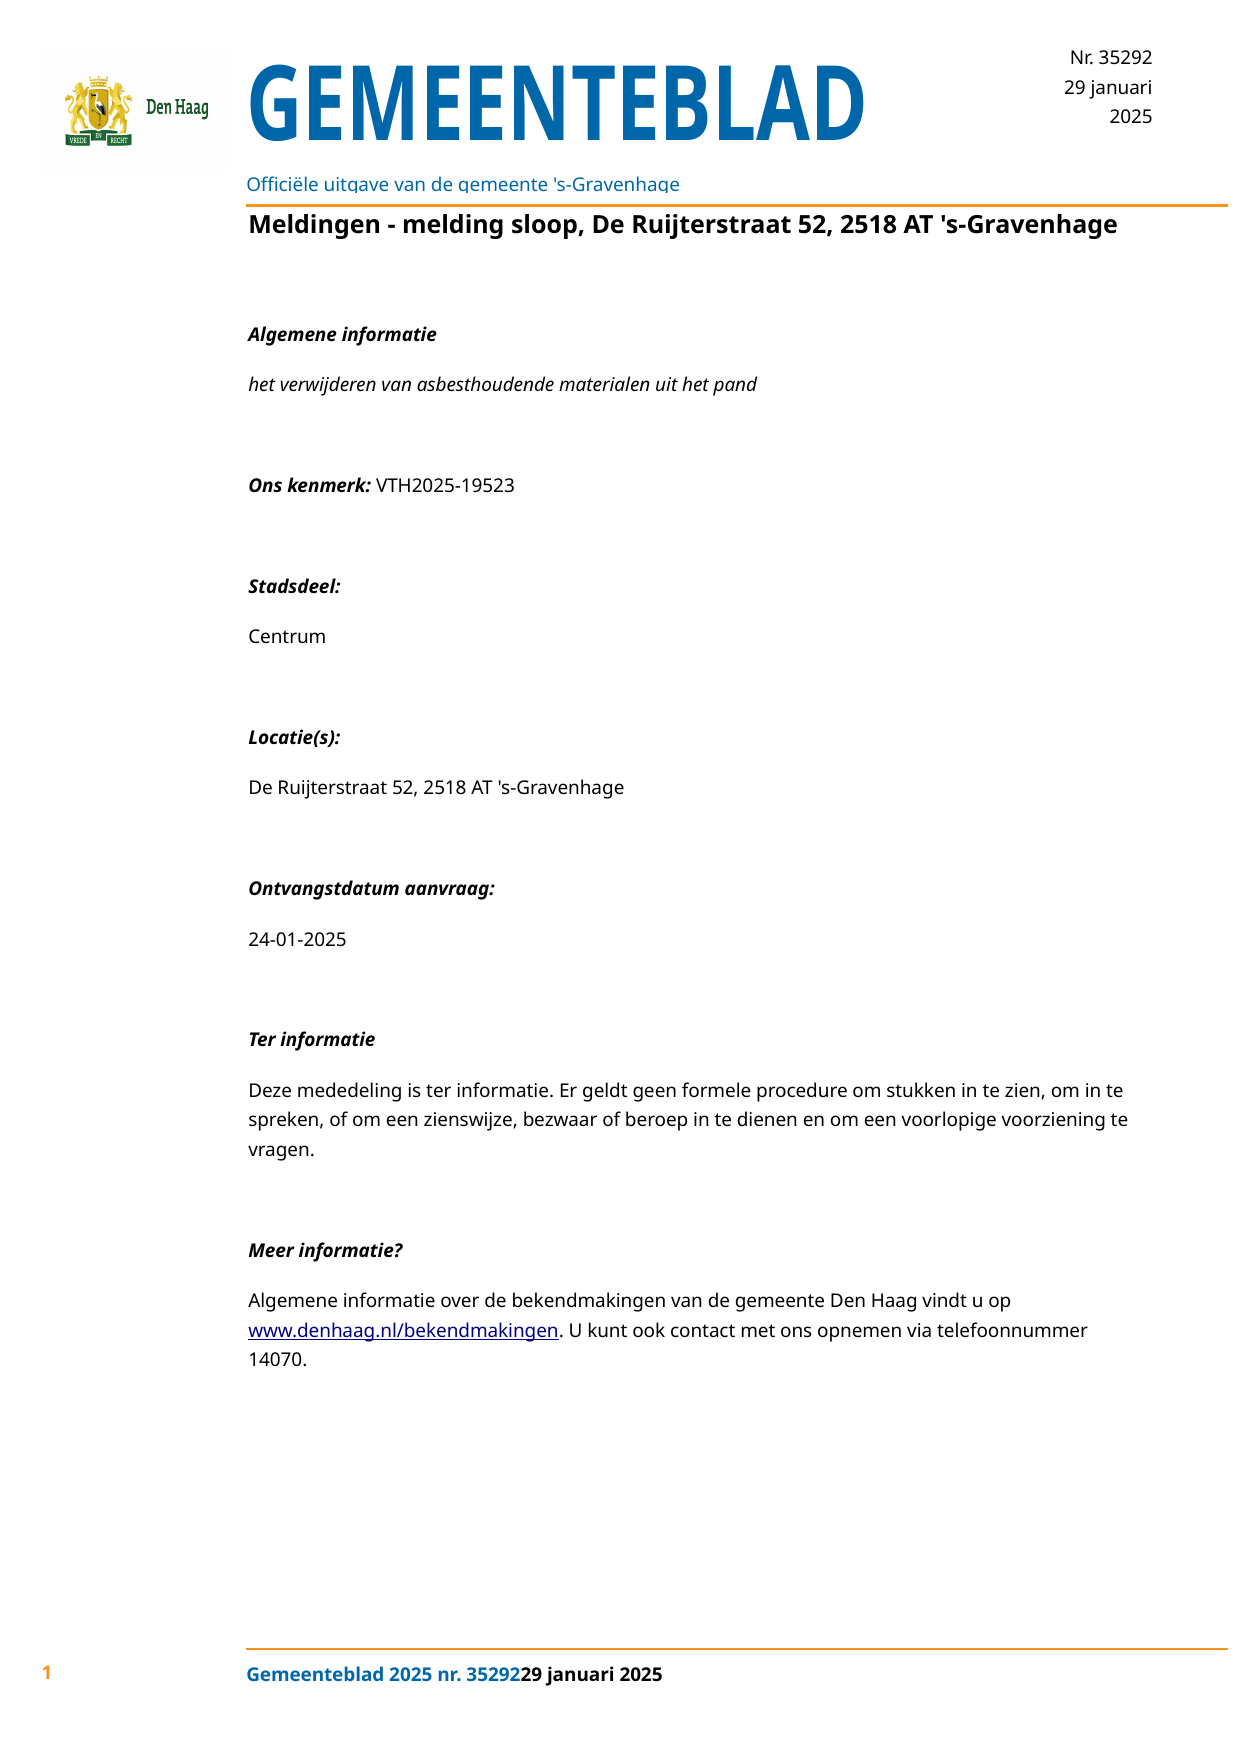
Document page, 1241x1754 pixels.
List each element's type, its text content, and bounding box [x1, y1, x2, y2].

picture [41, 47, 231, 172]
text 24-01-2025 [248, 926, 1152, 951]
text Stadsdeel: [248, 573, 1152, 598]
text Locatie(s): [248, 724, 1152, 750]
text Ter informatie [248, 1027, 1152, 1052]
text Ons kenmerk: VTH2025-19523 [248, 472, 1152, 498]
text Meer informatie? [248, 1237, 1152, 1263]
text het verwijderen van asbesthoudende materialen uit het pand [248, 371, 1152, 397]
text Centrum [248, 623, 1152, 649]
text Deze mededeling is ter informatie. Er geldt geen formele procedure om stukken in te zien, om in te spreken, of om een zienswijze, bezwaar of beroep in te dienen en om een voorlopige voorziening te vragen. [248, 1077, 1152, 1162]
text Algemene informatie over de bekendmakingen van de gemeente Den Haag vindt u op www.denhaag.nl/bekendmakingen. U kunt ook contact met ons opnemen via telefoonnummer 14070. [248, 1287, 1152, 1372]
text Meldingen - melding sloop, De Ruijterstraat 52, 2518 AT 's-Gravenhage [248, 207, 1152, 241]
text De Ruijterstraat 52, 2518 AT 's-Gravenhage [248, 774, 1152, 800]
text Algemene informatie [248, 321, 1152, 346]
text Ontvangstdatum aanvraag: [248, 875, 1152, 901]
